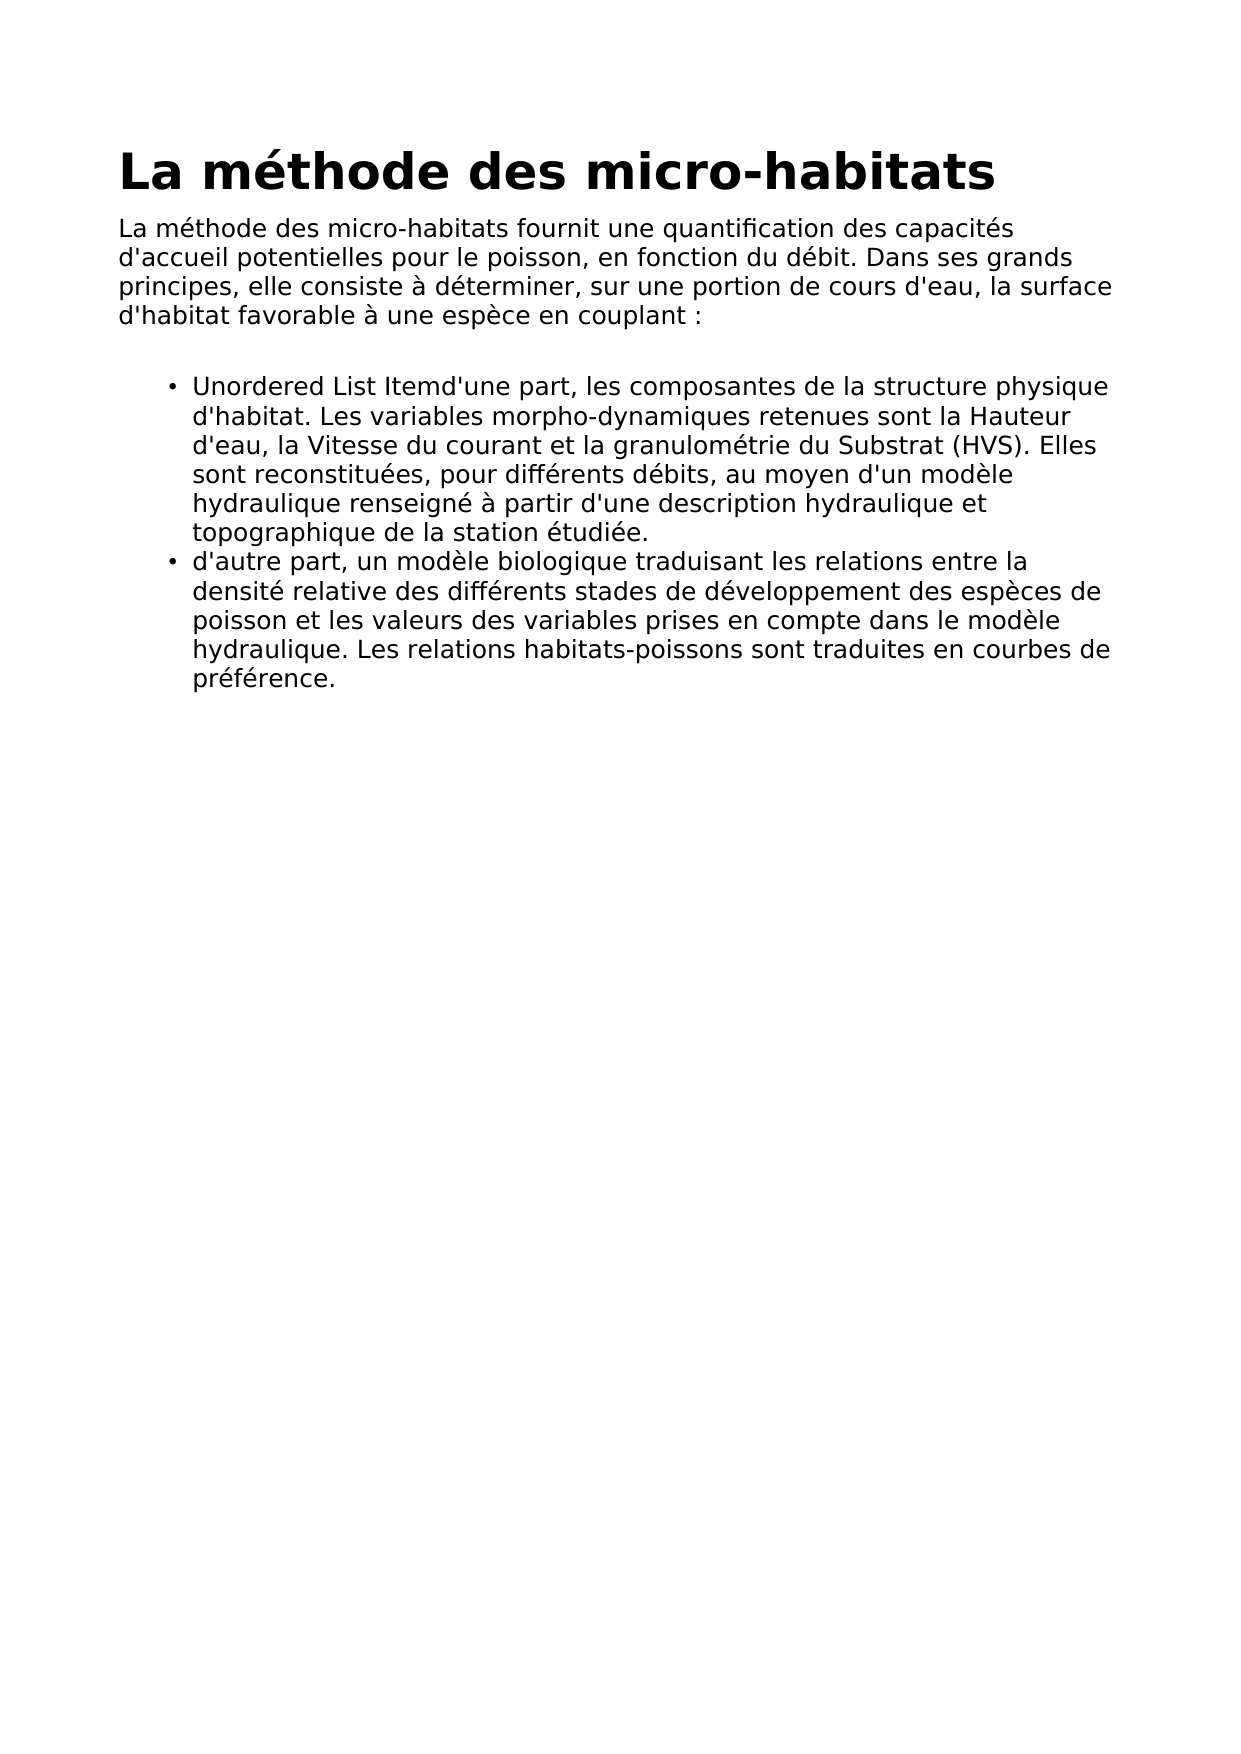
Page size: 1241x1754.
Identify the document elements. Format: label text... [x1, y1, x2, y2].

text La méthode des micro-habitats fournit une quantification des capacités d'accueil potentielles pour le poisson, en fonction du débit. Dans ses grands principes, elle consiste à déterminer, sur une portion de cours d'eau, la surface d'habitat favorable à une espèce en couplant : [118, 214, 1122, 331]
list Unordered List Itemd'une part, les composantes de la structure physique d'habitat. Les variables morpho-dynamiques retenues sont la Hauteur d'eau, la Vitesse du courant et la granulométrie du Substrat (HVS). Elles sont reconstituées, pour différents débits, au moyen d'un modèle hydraulique renseigné à partir d'une description hydraulique et topographique de la station étudiée. [177, 372, 1122, 547]
list d'autre part, un modèle biologique traduisant les relations entre la densité relative des différents stades de développement des espèces de poisson et les valeurs des variables prises en compte dans le modèle hydraulique. Les relations habitats-poissons sont traduites en courbes de préférence. [177, 547, 1122, 693]
subtitle La méthode des micro-habitats [118, 143, 1122, 201]
